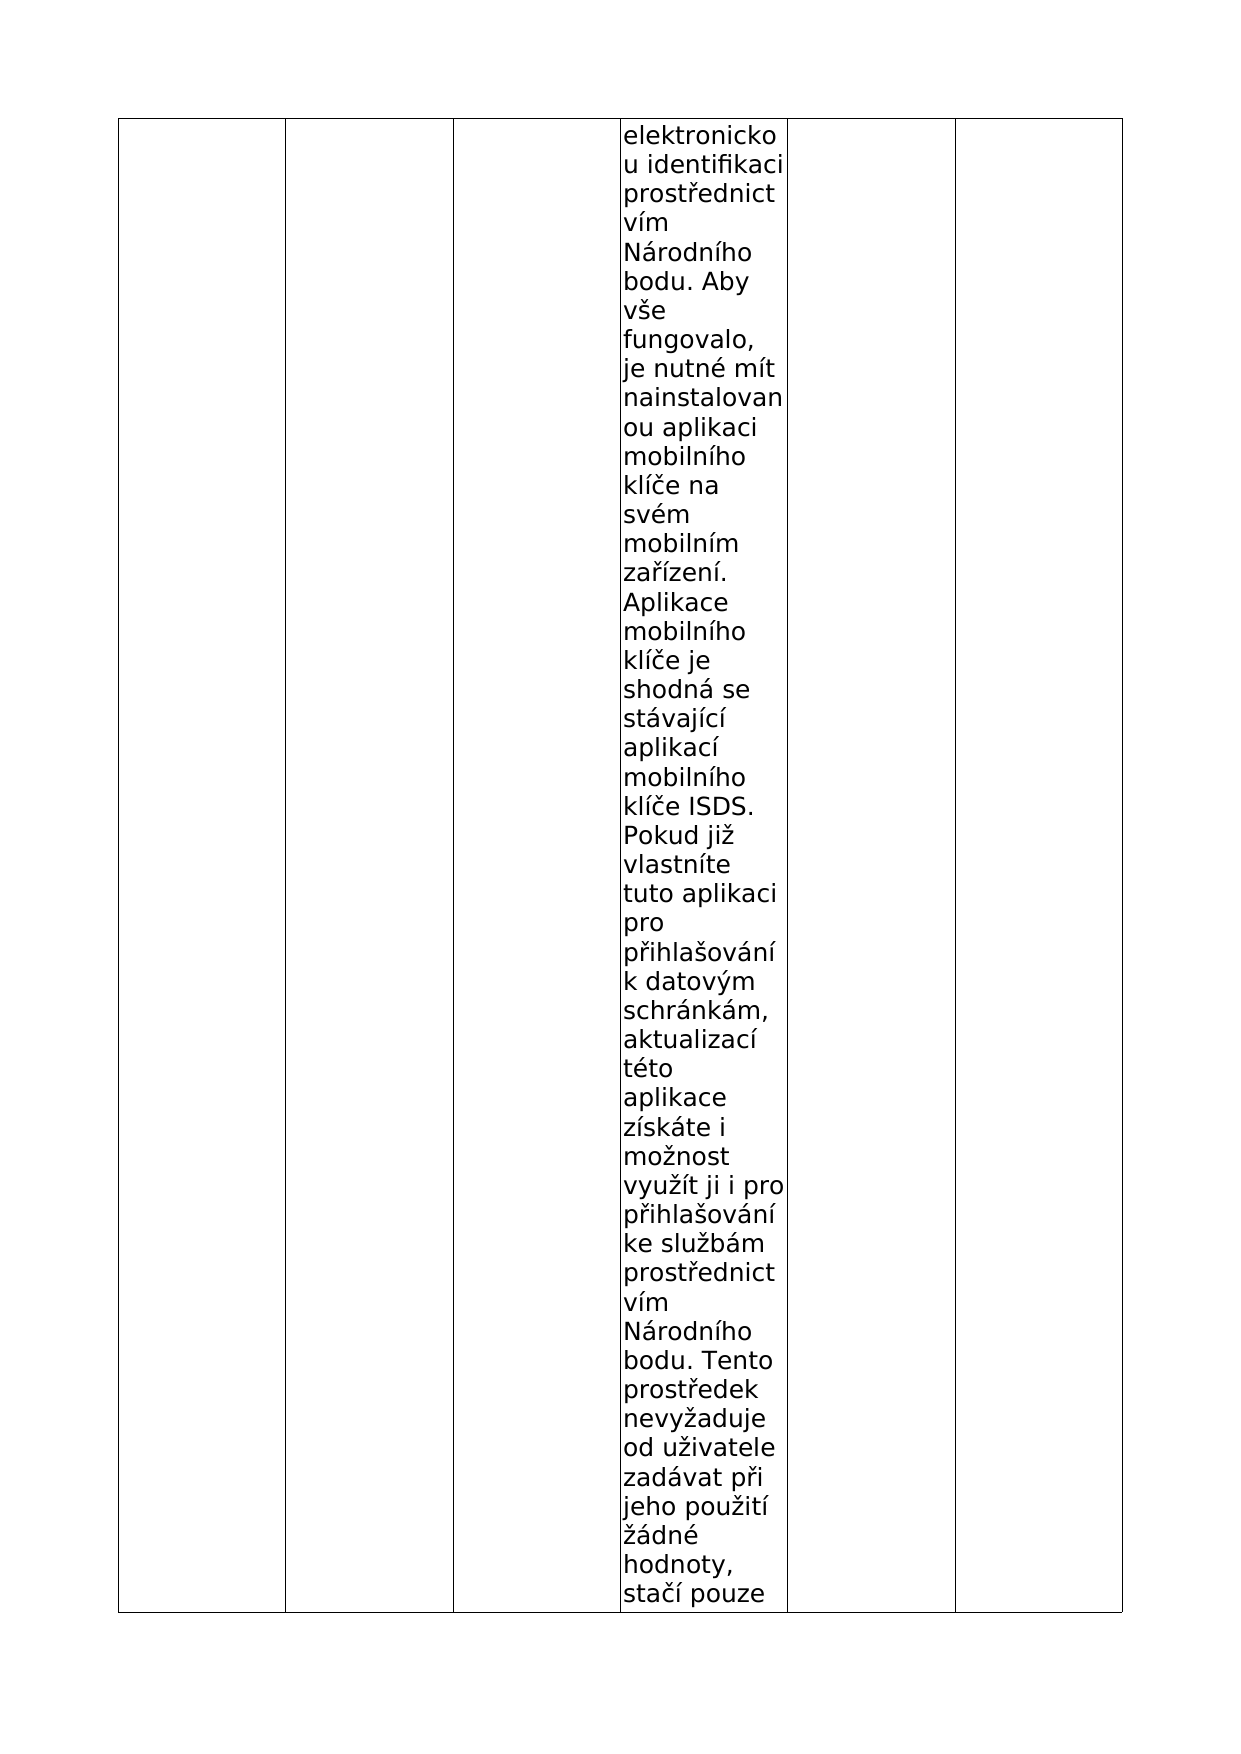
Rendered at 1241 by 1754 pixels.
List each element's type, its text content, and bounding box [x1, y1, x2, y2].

table_cell [788, 119, 955, 1612]
table_cell [119, 119, 285, 1612]
table_cell [956, 119, 1122, 1612]
table_cell [286, 119, 453, 1612]
table_cell [454, 119, 620, 1612]
table_cell elektronickou identifikaci prostřednictvím Národního bodu. Aby vše fungovalo, je nutné mít nainstalovanou aplikaci mobilního klíče na svém mobilním zařízení. Aplikace mobilního klíče je shodná se stávající aplikací mobilního klíče ISDS. Pokud již vlastníte tuto aplikaci pro přihlašování k datovým schránkám, aktualizací této aplikace získáte i možnost využít ji i pro přihlašování ke službám prostřednictvím Národního bodu. Tento prostředek nevyžaduje od uživatele zadávat při jeho použití žádné hodnoty, stačí pouze [621, 119, 787, 1612]
